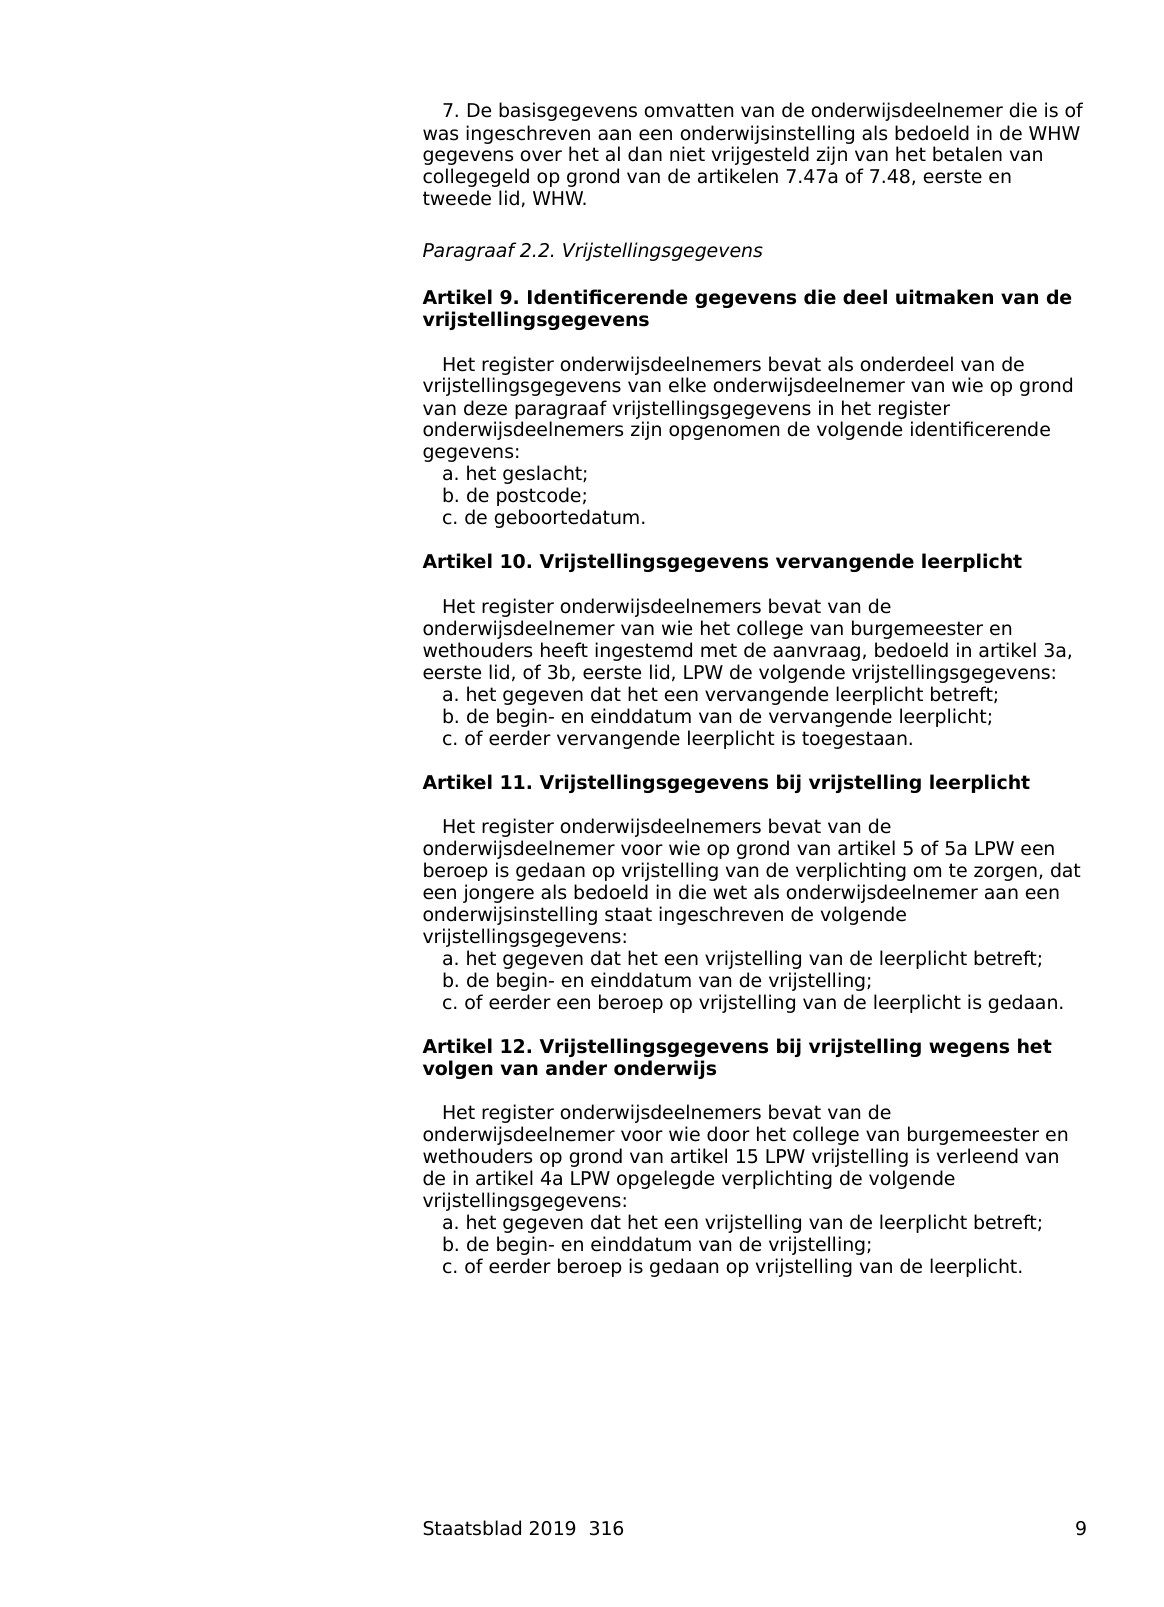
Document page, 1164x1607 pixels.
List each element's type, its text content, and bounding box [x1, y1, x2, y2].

text a. het gegeven dat het een vrijstelling van de leerplicht betreft; [422, 948, 1087, 970]
text a. het gegeven dat het een vervangende leerplicht betreft; [422, 683, 1087, 706]
subtitle Artikel 10. Vrijstellingsgegevens vervangende leerplicht [422, 551, 1087, 573]
text b. de postcode; [422, 485, 1087, 507]
text Het register onderwijsdeelnemers bevat als onderdeel van de vrijstellingsgegevens van elke onderwijsdeelnemer van wie op grond van deze paragraaf vrijstellingsgegevens in het register onderwijsdeelnemers zijn opgenomen de volgende identificerende gegevens: [422, 353, 1087, 463]
text c. of eerder vervangende leerplicht is toegestaan. [422, 727, 1087, 749]
text b. de begin- en einddatum van de vrijstelling; [422, 970, 1087, 992]
subtitle Paragraaf 2.2. Vrijstellingsgegevens [422, 240, 1087, 262]
text Het register onderwijsdeelnemers bevat van de onderwijsdeelnemer voor wie op grond van artikel 5 of 5a LPW een beroep is gedaan op vrijstelling van de verplichting om te zorgen, dat een jongere als bedoeld in die wet als onderwijsdeelnemer aan een onderwijsinstelling staat ingeschreven de volgende vrijstellingsgegevens: [422, 816, 1087, 948]
text a. het gegeven dat het een vrijstelling van de leerplicht betreft; [422, 1212, 1087, 1234]
subtitle Artikel 12. Vrijstellingsgegevens bij vrijstelling wegens het volgen van ander onderwijs [422, 1036, 1087, 1080]
text a. het geslacht; [422, 463, 1087, 485]
text Het register onderwijsdeelnemers bevat van de onderwijsdeelnemer voor wie door het college van burgemeester en wethouders op grond van artikel 15 LPW vrijstelling is verleend van de in artikel 4a LPW opgelegde verplichting de volgende vrijstellingsgegevens: [422, 1102, 1087, 1212]
text c. de geboortedatum. [422, 507, 1087, 529]
text b. de begin- en einddatum van de vrijstelling; [422, 1234, 1087, 1256]
text b. de begin- en einddatum van de vervangende leerplicht; [422, 706, 1087, 727]
text 7. De basisgegevens omvatten van de onderwijsdeelnemer die is of was ingeschreven aan een onderwijsinstelling als bedoeld in de WHW gegevens over het al dan niet vrijgesteld zijn van het betalen van collegegeld op grond van de artikelen 7.47a of 7.48, eerste en tweede lid, WHW. [422, 100, 1087, 210]
subtitle Artikel 9. Identificerende gegevens die deel uitmaken van de vrijstellingsgegevens [422, 287, 1087, 331]
text c. of eerder beroep is gedaan op vrijstelling van de leerplicht. [422, 1256, 1087, 1278]
subtitle Artikel 11. Vrijstellingsgegevens bij vrijstelling leerplicht [422, 772, 1087, 794]
text Het register onderwijsdeelnemers bevat van de onderwijsdeelnemer van wie het college van burgemeester en wethouders heeft ingestemd met de aanvraag, bedoeld in artikel 3a, eerste lid, of 3b, eerste lid, LPW de volgende vrijstellingsgegevens: [422, 596, 1087, 683]
text c. of eerder een beroep op vrijstelling van de leerplicht is gedaan. [422, 992, 1087, 1014]
